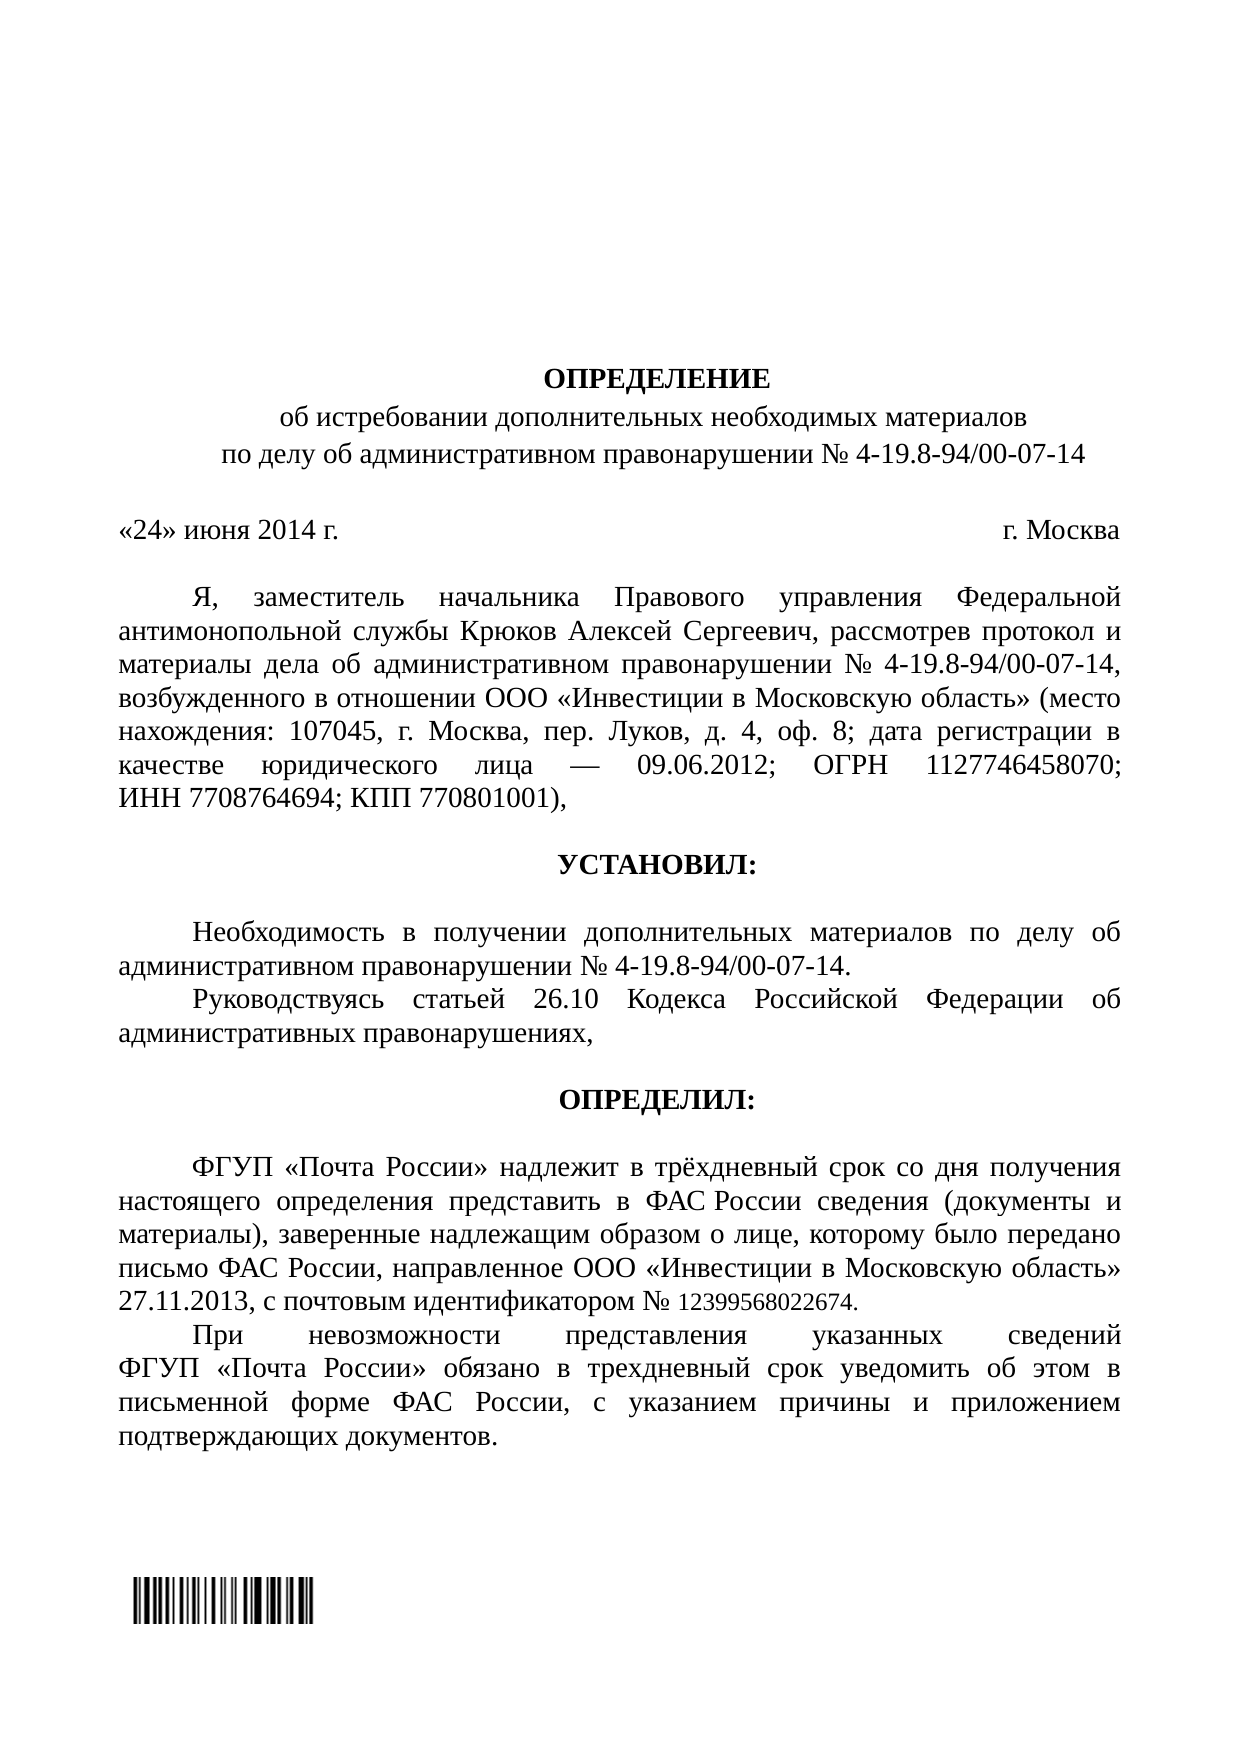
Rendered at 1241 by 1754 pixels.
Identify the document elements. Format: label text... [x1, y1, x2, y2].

text УСТАНОВИЛ: [118, 847, 1122, 881]
text При невозможности представления указанных сведений ФГУП «Почта России» обязано в трехдневный срок уведомить об этом в письменной форме ФАС России, с указанием причины и приложением подтверждающих документов. [118, 1317, 1122, 1451]
text по делу об административном правонарушении № 4-19.8-94/00-07-14 [118, 432, 1122, 470]
text Необходимость в получении дополнительных материалов по делу об административном правонарушении № 4-19.8-94/00-07-14. [118, 914, 1122, 982]
text Руководствуясь статьей 26.10 Кодекса Российской Федерации об административных правонарушениях, [118, 982, 1122, 1049]
text «24» июня 2014 г. г. Москва [118, 508, 1122, 546]
text Я, заместитель начальника Правового управления Федеральной антимонопольной службы Крюков Алексей Сергеевич, рассмотрев протокол и материалы дела об административном правонарушении № 4-19.8-94/00-07-14, возбужденного в отношении ООО «Инвестиции в Московскую область» (место нахождения: 107045, г. Москва, пер. Луков, д. 4, оф. 8; дата регистрации в качестве юридического лица — 09.06.2012; ОГРН 1127746458070; ИНН 7708764694; КПП 770801001), [118, 579, 1122, 814]
subtitle ОПРЕДЕЛЕНИЕ [118, 357, 1122, 394]
picture [118, 1577, 331, 1624]
text об истребовании дополнительных необходимых материалов [118, 394, 1122, 432]
text ОПРЕДЕЛИЛ: [118, 1082, 1122, 1116]
text ФГУП «Почта России» надлежит в трёхдневный срок со дня получения настоящего определения представить в ФАС России сведения (документы и материалы), заверенные надлежащим образом о лице, которому было передано письмо ФАС России, направленное ООО «Инвестиции в Московскую область» 27.11.2013, с почтовым идентификатором № 12399568022674. [118, 1149, 1122, 1317]
